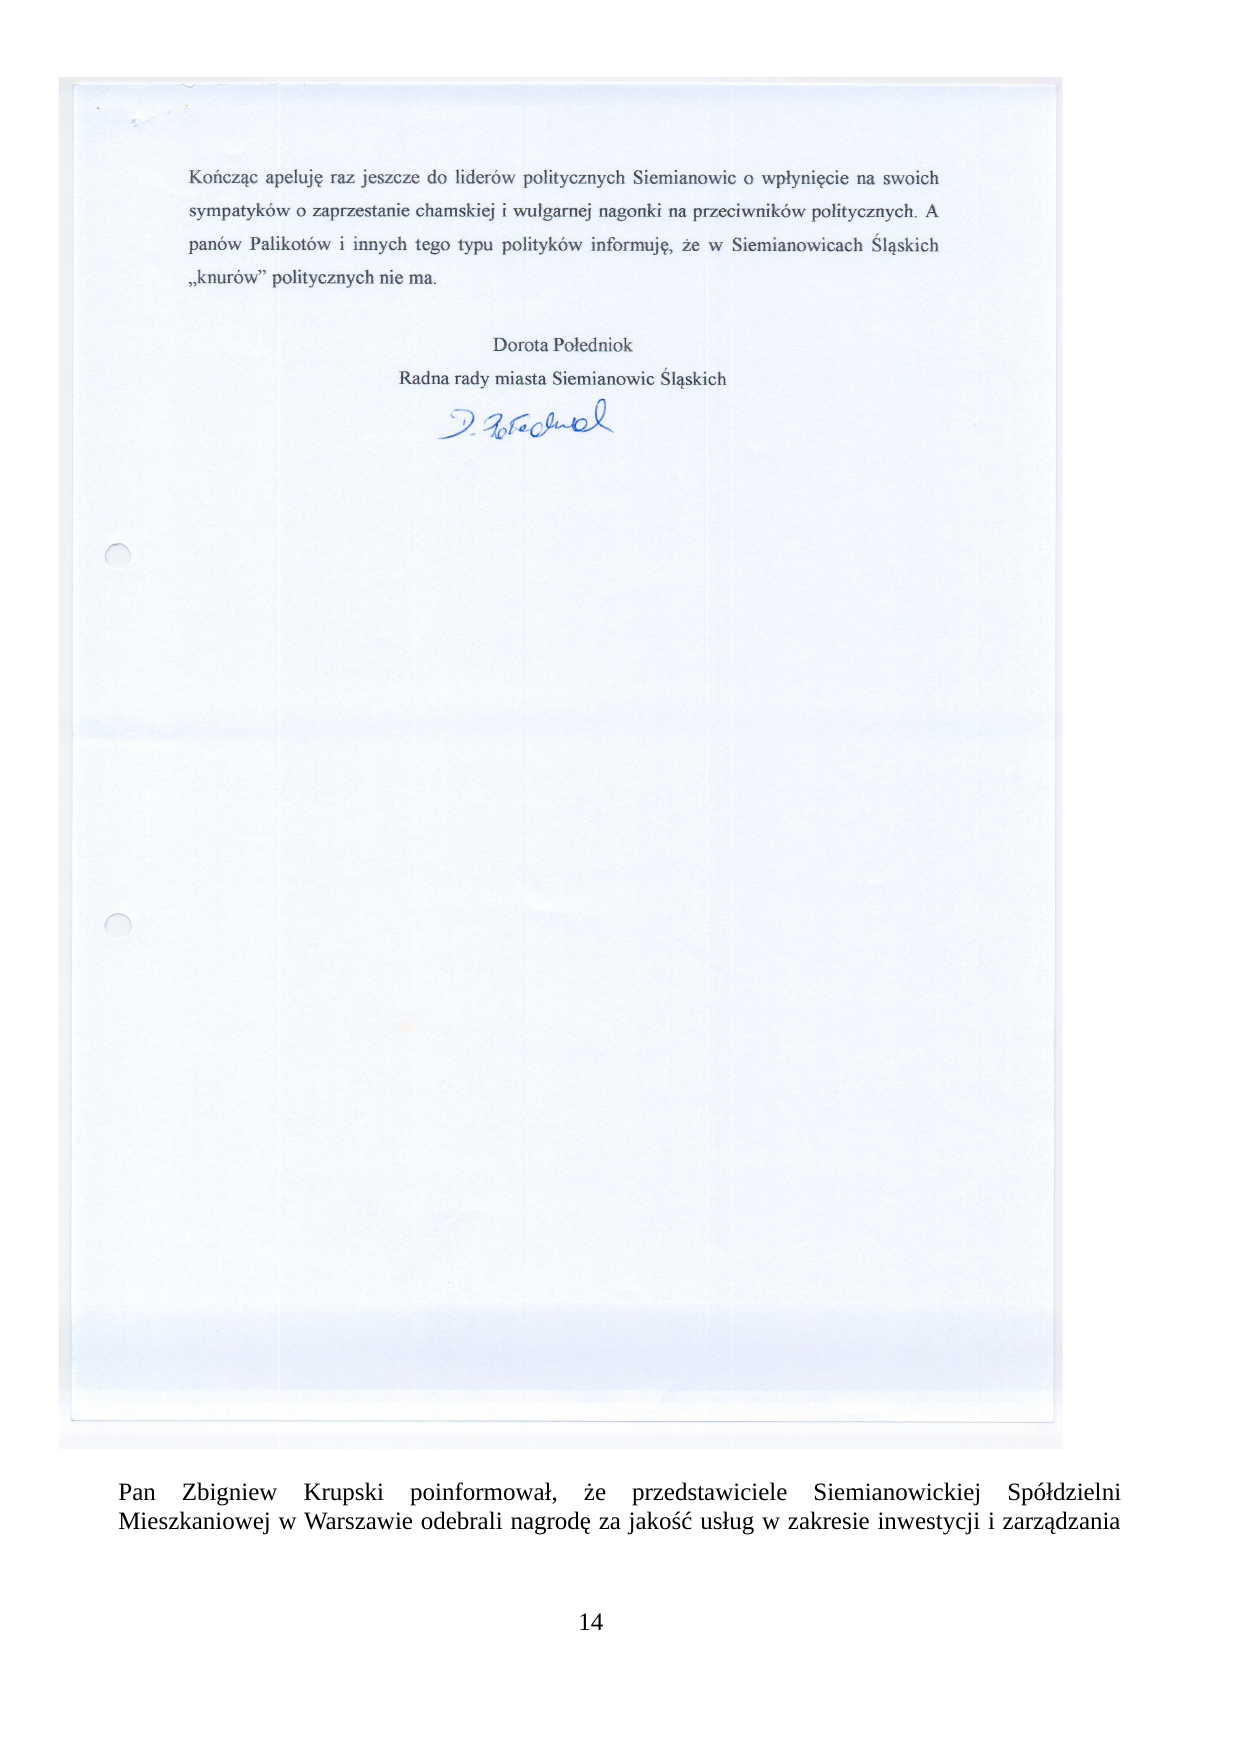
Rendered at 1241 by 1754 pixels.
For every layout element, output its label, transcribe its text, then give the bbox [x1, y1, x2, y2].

text Pan Zbigniew Krupski poinformował, że przedstawiciele Siemianowickiej Spółdzielni Mieszkaniowej w Warszawie odebrali nagrodę za jakość usług w zakresie inwestycji i zarządzania [118, 1477, 1122, 1535]
picture [58, 77, 1063, 1449]
